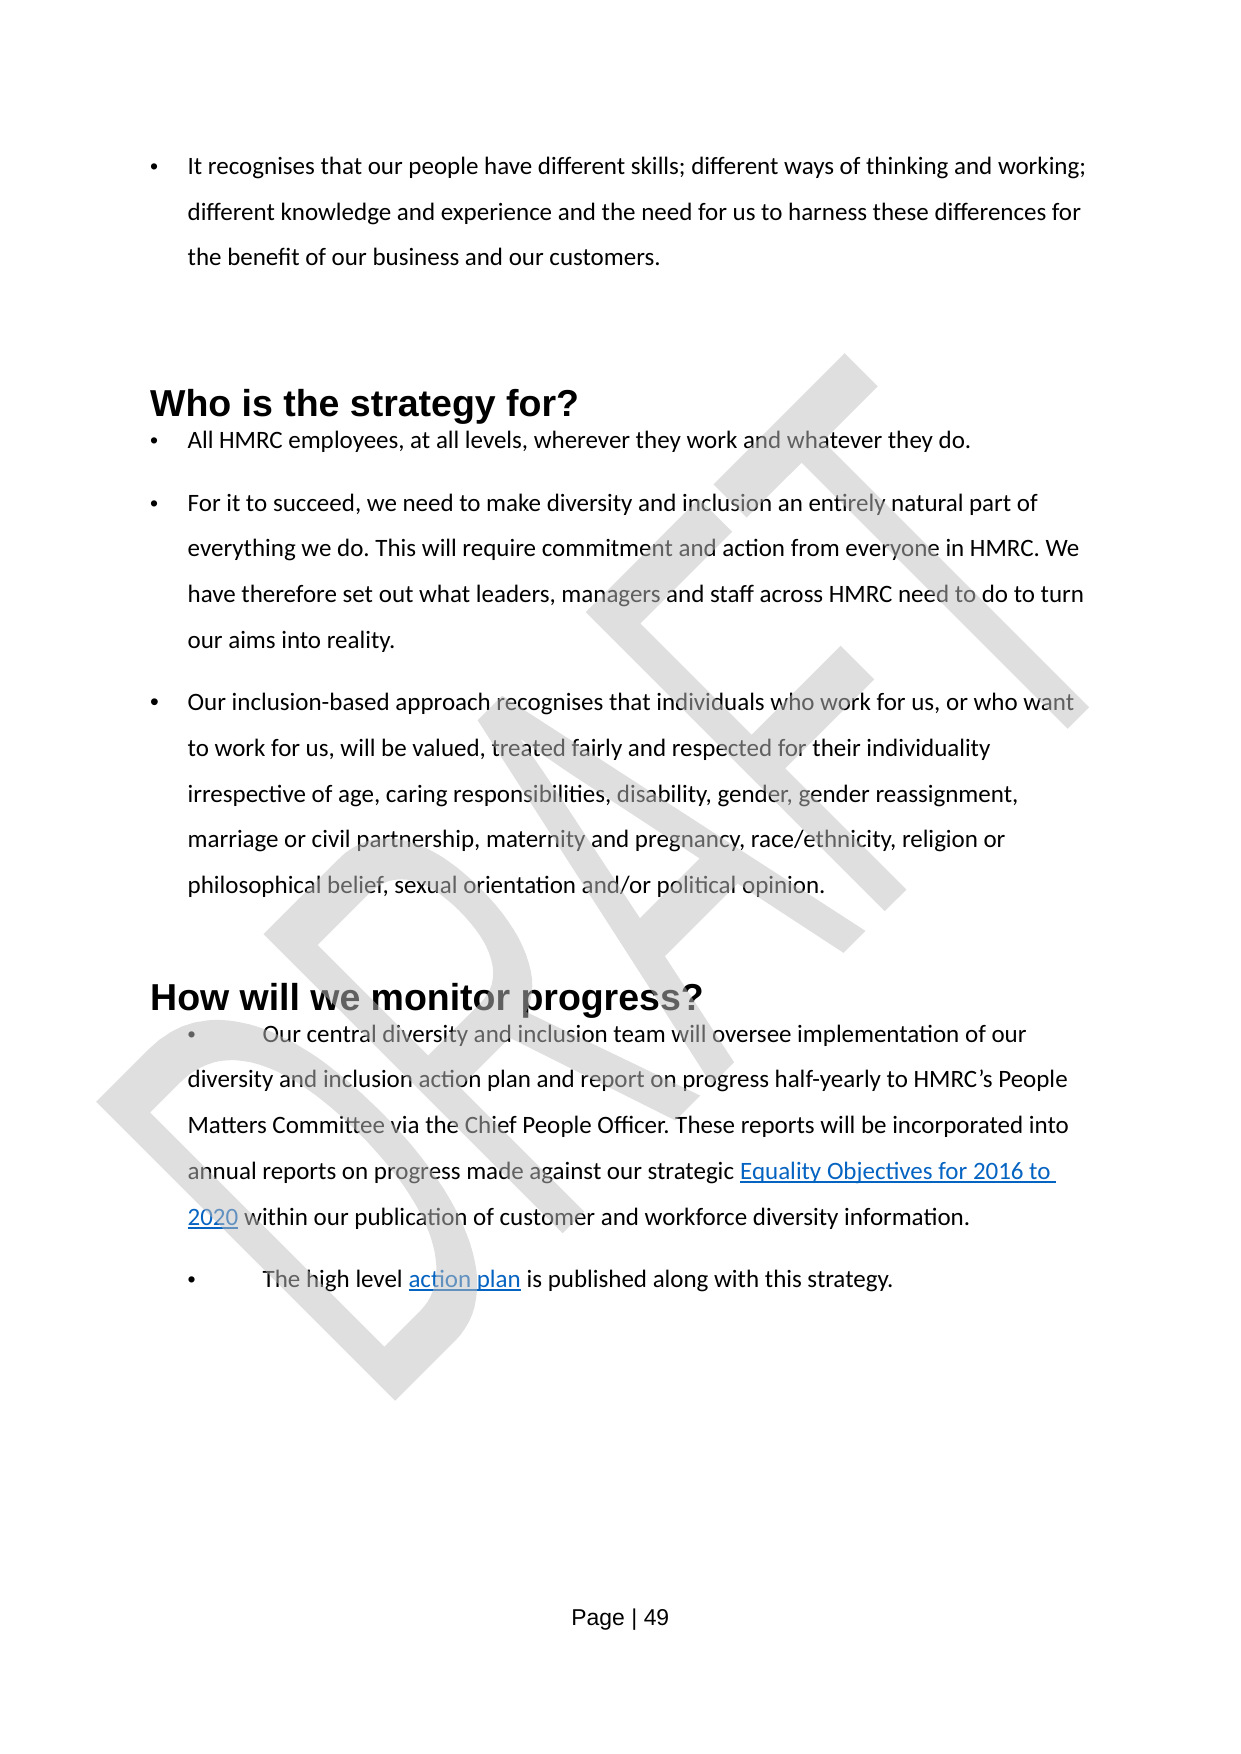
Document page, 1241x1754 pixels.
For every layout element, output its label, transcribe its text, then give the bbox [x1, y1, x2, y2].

subtitle Who is the strategy for? [150, 381, 815, 424]
list All HMRC employees, at all levels, wherever they work and whatever they do. [150, 424, 772, 455]
list For it to succeed, we need to make diversity and inclusion an entirely natural part of everything we do. This will require commitment and action from everyone in HMRC. We have therefore set out what leaders, managers and staff across HMRC need to do to turn our aims into reality. [150, 487, 991, 654]
list The high level action plan is published along with this strategy. [476, 1263, 1090, 1294]
list Our inclusion-based approach recognises that individuals who work for us, or who want to work for us, will be valued, treated fairly and respected for their individuality irrespective of age, caring responsibilities, disability, gender, gender reassignment, marriage or civil partnership, maternity and pregnancy, race/ethnicity, religion or philosophical belief, sexual orientation and/or political opinion. [150, 686, 872, 900]
subtitle How will we monitor progress? [150, 975, 346, 1018]
list Our central diversity and inclusion team will oversee implementation of our diversity and inclusion action plan and report on progress half-yearly to HMRC’s People Matters Committee via the Chief People Officer. These reports will be incorporated into annual reports on progress made against our strategic Equality Objectives for 2016 to 2020 within our publication of customer and workforce diversity information. [187, 1018, 559, 1231]
list The high level action plan is published along with this strategy. [187, 1263, 287, 1294]
subtitle How will we monitor progress? [349, 975, 492, 1018]
subtitle How will we monitor progress? [678, 975, 1090, 1018]
subtitle [842, 381, 1090, 424]
list It recognises that our people have different skills; different ways of thinking and working; different knowledge and experience and the need for us to harness these differences for the benefit of our business and our customers. [150, 150, 1090, 272]
list Our inclusion-based approach recognises that individuals who work for us, or who want to work for us, will be valued, treated fairly and respected for their individuality irrespective of age, caring responsibilities, disability, gender, gender reassignment, marriage or civil partnership, maternity and pregnancy, race/ethnicity, religion or philosophical belief, sexual orientation and/or political opinion. [530, 747, 699, 900]
subtitle How will we monitor progress? [528, 975, 668, 1018]
list The high level action plan is published along with this strategy. [302, 1263, 436, 1294]
list Our central diversity and inclusion team will oversee implementation of our diversity and inclusion action plan and report on progress half-yearly to HMRC’s People Matters Committee via the Chief People Officer. These reports will be incorporated into annual reports on progress made against our strategic Equality Objectives for 2016 to 2020 within our publication of customer and workforce diversity information. [187, 1061, 428, 1231]
list Our inclusion-based approach recognises that individuals who work for us, or who want to work for us, will be valued, treated fairly and respected for their individuality irrespective of age, caring responsibilities, disability, gender, gender reassignment, marriage or civil partnership, maternity and pregnancy, race/ethnicity, religion or philosophical belief, sexual orientation and/or political opinion. [786, 686, 1090, 900]
list Our central diversity and inclusion team will oversee implementation of our diversity and inclusion action plan and report on progress half-yearly to HMRC’s People Matters Committee via the Chief People Officer. These reports will be incorporated into annual reports on progress made against our strategic Equality Objectives for 2016 to 2020 within our publication of customer and workforce diversity information. [461, 1018, 1090, 1231]
list All HMRC employees, at all levels, wherever they work and whatever they do. [827, 424, 1090, 455]
list For it to succeed, we need to make diversity and inclusion an entirely natural part of everything we do. This will require commitment and action from everyone in HMRC. We have therefore set out what leaders, managers and staff across HMRC need to do to turn our aims into reality. [870, 487, 1090, 654]
